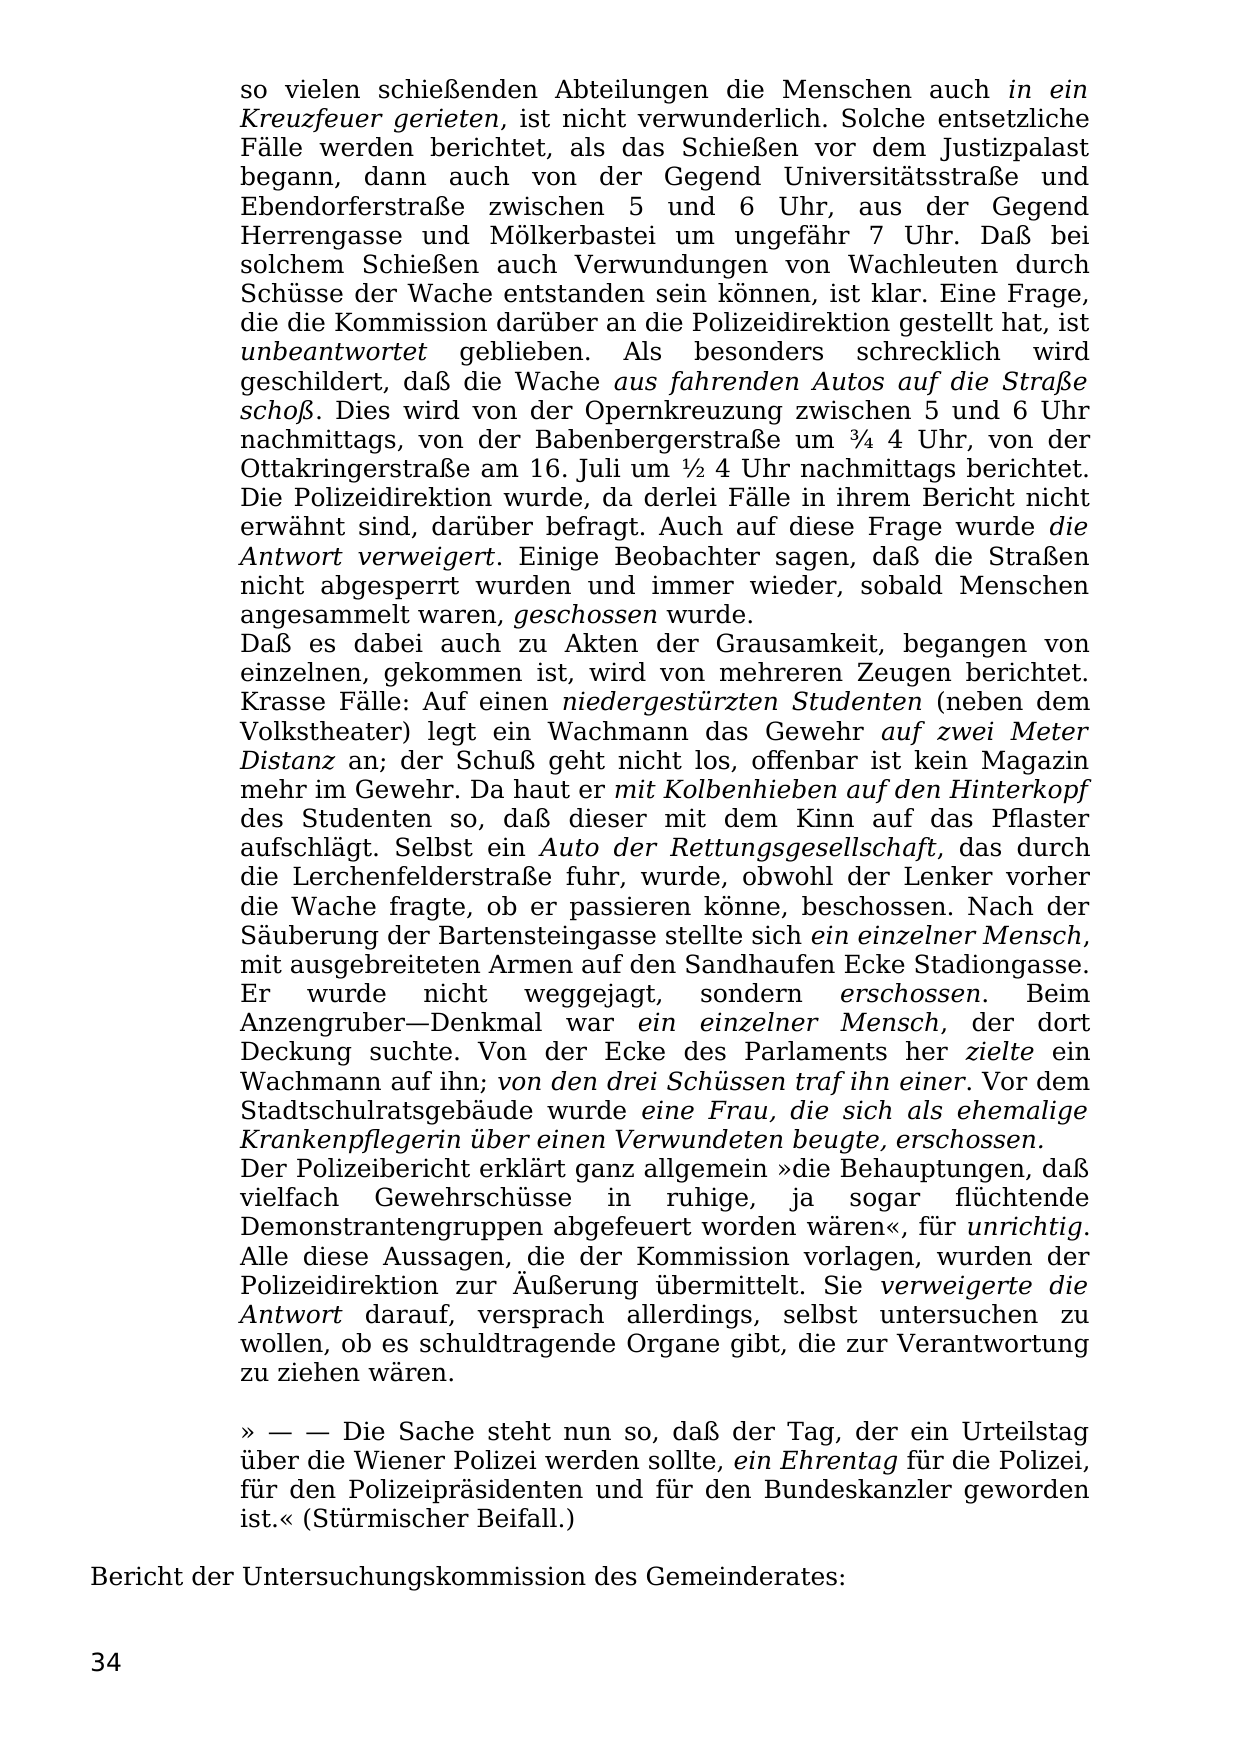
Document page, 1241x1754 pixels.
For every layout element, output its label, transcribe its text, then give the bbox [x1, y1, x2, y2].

text so vielen schießenden Abteilungen die Menschen auch in ein Kreuzfeuer gerieten, ist nicht verwunderlich. Solche entsetzliche Fälle werden berichtet, als das Schießen vor dem Justizpalast begann, dann auch von der Gegend Universitätsstraße und Ebendorferstraße zwischen 5 und 6 Uhr, aus der Gegend Herrengasse und Mölkerbastei um ungefähr 7 Uhr. Daß bei solchem Schießen auch Verwundungen von Wachleuten durch Schüsse der Wache entstanden sein können, ist klar. Eine Frage, die die Kommission darüber an die Polizeidirektion gestellt hat, ist unbeantwortet geblieben. Als besonders schrecklich wird geschildert, daß die Wache aus fahrenden Autos auf die Straße schoß. Dies wird von der Opernkreuzung zwischen 5 und 6 Uhr nachmittags, von der Babenbergerstraße um ¾ 4 Uhr, von der Ottakringerstraße am 16. Juli um ½ 4 Uhr nachmittags berichtet. Die Polizeidirektion wurde, da derlei Fälle in ihrem Bericht nicht erwähnt sind, darüber befragt. Auch auf diese Frage wurde die Antwort verweigert. Einige Beobachter sagen, daß die Straßen nicht abgesperrt wurden und immer wieder, sobald Menschen angesammelt waren, geschossen wurde. [240, 75, 1091, 629]
text » — — Die Sache steht nun so, daß der Tag, der ein Urteilstag über die Wiener Polizei werden sollte, ein Ehrentag für die Polizei, für den Polizeipräsidenten und für den Bundeskanzler geworden ist.« (Stürmischer Beifall.) [240, 1417, 1091, 1533]
text Daß es dabei auch zu Akten der Grausamkeit, begangen von einzelnen, gekommen ist, wird von mehreren Zeugen berichtet. Krasse Fälle: Auf einen niedergestürzten Studenten (neben dem Volkstheater) legt ein Wachmann das Gewehr auf zwei Meter Distanz an; der Schuß geht nicht los, offenbar ist kein Magazin mehr im Gewehr. Da haut er mit Kolbenhieben auf den Hinterkopf des Studenten so, daß dieser mit dem Kinn auf das Pflaster aufschlägt. Selbst ein Auto der Rettungsgesellschaft, das durch die Lerchenfelderstraße fuhr, wurde, obwohl der Lenker vorher die Wache fragte, ob er passieren könne, beschossen. Nach der Säuberung der Bartensteingasse stellte sich ein einzelner Mensch, mit ausgebreiteten Armen auf den Sandhaufen Ecke Stadiongasse. Er wurde nicht weggejagt, sondern erschossen. Beim Anzengruber—Denkmal war ein einzelner Mensch, der dort Deckung suchte. Von der Ecke des Parlaments her zielte ein Wachmann auf ihn; von den drei Schüssen traf ihn einer. Vor dem Stadtschulratsgebäude wurde eine Frau, die sich als ehemalige Krankenpflegerin über einen Verwundeten beugte, erschossen. [240, 629, 1091, 1154]
text Der Polizeibericht erklärt ganz allgemein »die Behauptungen, daß vielfach Gewehrschüsse in ruhige, ja sogar flüchtende Demonstrantengruppen abgefeuert worden wären«, für unrichtig. Alle diese Aussagen, die der Kommission vorlagen, wurden der Polizeidirektion zur Äußerung übermittelt. Sie verweigerte die Antwort darauf, versprach allerdings, selbst untersuchen zu wollen, ob es schuldtragende Organe gibt, die zur Verantwortung zu ziehen wären. [240, 1154, 1091, 1387]
text Bericht der Untersuchungskommission des Gemeinderates: [90, 1562, 1091, 1592]
